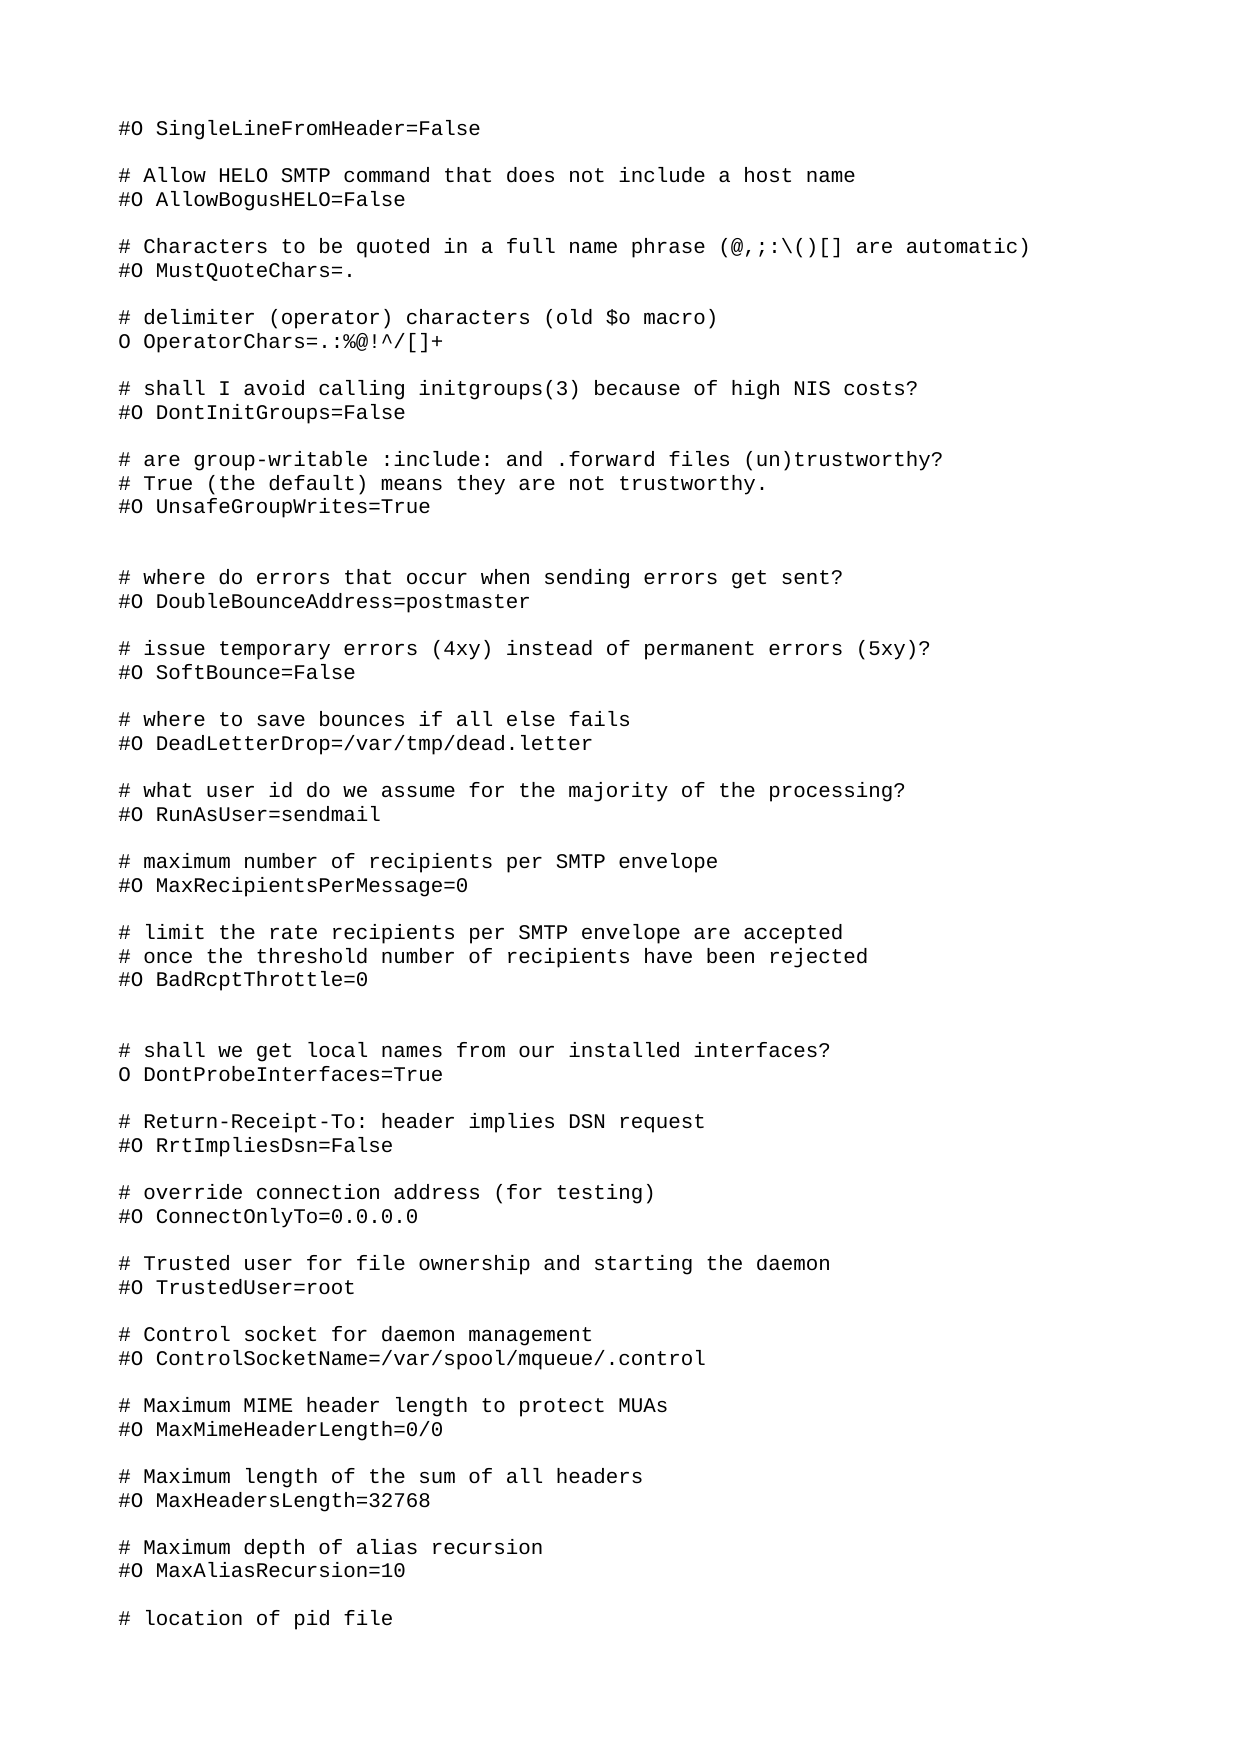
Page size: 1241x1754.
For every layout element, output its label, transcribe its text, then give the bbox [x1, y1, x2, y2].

text # shall I avoid calling initgroups(3) because of high NIS costs? [118, 378, 1122, 402]
text #O DeadLetterDrop=/var/tmp/dead.letter [118, 733, 1122, 757]
text # where do errors that occur when sending errors get sent? [118, 567, 1122, 591]
text #O SoftBounce=False [118, 662, 1122, 686]
text #O DoubleBounceAddress=postmaster [118, 591, 1122, 615]
text #O MaxAliasRecursion=10 [118, 1561, 1122, 1584]
text #O SingleLineFromHeader=False [118, 118, 1122, 142]
text #O DontInitGroups=False [118, 402, 1122, 426]
text #O AllowBogusHELO=False [118, 189, 1122, 213]
text #O TrustedUser=root [118, 1277, 1122, 1300]
text # Characters to be quoted in a full name phrase (@,;:\()[] are automatic) [118, 236, 1122, 260]
text # what user id do we assume for the majority of the processing? [118, 780, 1122, 804]
text # delimiter (operator) characters (old $o macro) [118, 307, 1122, 331]
text #O RunAsUser=sendmail [118, 804, 1122, 827]
text # Allow HELO SMTP command that does not include a host name [118, 165, 1122, 189]
text # shall we get local names from our installed interfaces? [118, 1040, 1122, 1064]
text #O RrtImpliesDsn=False [118, 1135, 1122, 1158]
text O OperatorChars=.:%@!^/[]+ [118, 331, 1122, 354]
text # issue temporary errors (4xy) instead of permanent errors (5xy)? [118, 638, 1122, 662]
text # Return-Receipt-To: header implies DSN request [118, 1111, 1122, 1135]
text # maximum number of recipients per SMTP envelope [118, 851, 1122, 875]
text #O MustQuoteChars=. [118, 260, 1122, 284]
text # override connection address (for testing) [118, 1182, 1122, 1206]
text #O MaxMimeHeaderLength=0/0 [118, 1419, 1122, 1442]
text # Maximum depth of alias recursion [118, 1537, 1122, 1561]
text # once the threshold number of recipients have been rejected [118, 946, 1122, 969]
text # Trusted user for file ownership and starting the daemon [118, 1253, 1122, 1277]
text O DontProbeInterfaces=True [118, 1064, 1122, 1088]
text # Maximum MIME header length to protect MUAs [118, 1395, 1122, 1419]
text # limit the rate recipients per SMTP envelope are accepted [118, 922, 1122, 946]
text # Maximum length of the sum of all headers [118, 1466, 1122, 1489]
text #O ConnectOnlyTo=0.0.0.0 [118, 1206, 1122, 1229]
text #O MaxRecipientsPerMessage=0 [118, 875, 1122, 898]
text #O MaxHeadersLength=32768 [118, 1489, 1122, 1513]
text #O UnsafeGroupWrites=True [118, 496, 1122, 520]
text # location of pid file [118, 1608, 1122, 1631]
text #O BadRcptThrottle=0 [118, 969, 1122, 993]
text # are group-writable :include: and .forward files (un)trustworthy? [118, 449, 1122, 473]
text # True (the default) means they are not trustworthy. [118, 473, 1122, 496]
text # where to save bounces if all else fails [118, 709, 1122, 733]
text # Control socket for daemon management [118, 1324, 1122, 1348]
text #O ControlSocketName=/var/spool/mqueue/.control [118, 1348, 1122, 1371]
